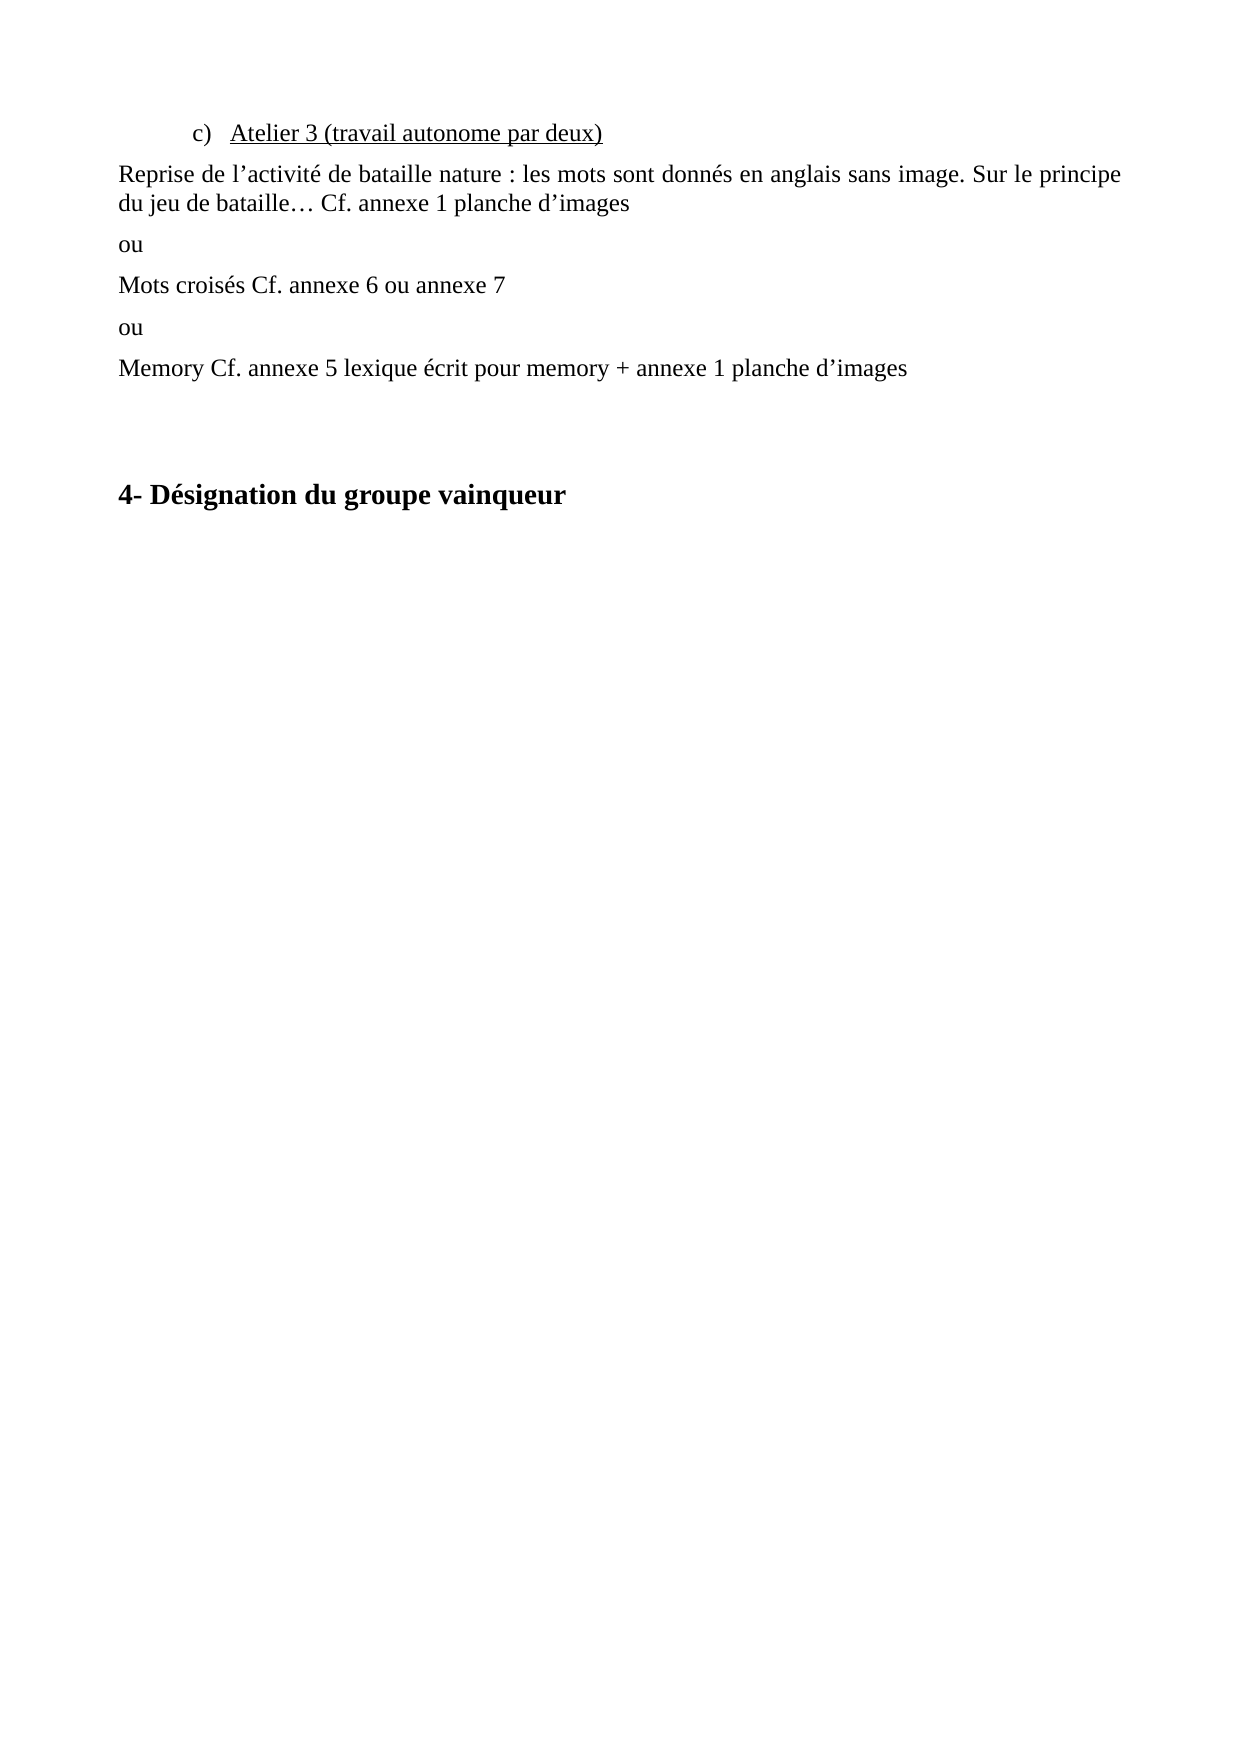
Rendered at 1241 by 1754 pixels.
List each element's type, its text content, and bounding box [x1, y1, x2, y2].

text Reprise de l’activité de bataille nature : les mots sont donnés en anglais sans image. Sur le principe du jeu de bataille… Cf. annexe 1 planche d’images [118, 159, 1122, 217]
list Atelier 3 (travail autonome par deux) [192, 118, 1122, 147]
text ou [118, 312, 1122, 341]
text Memory Cf. annexe 5 lexique écrit pour memory + annexe 1 planche d’images [118, 353, 1122, 382]
text 4- Désignation du groupe vainqueur [118, 477, 1122, 510]
text ou [118, 229, 1122, 258]
text Mots croisés Cf. annexe 6 ou annexe 7 [118, 271, 1122, 299]
